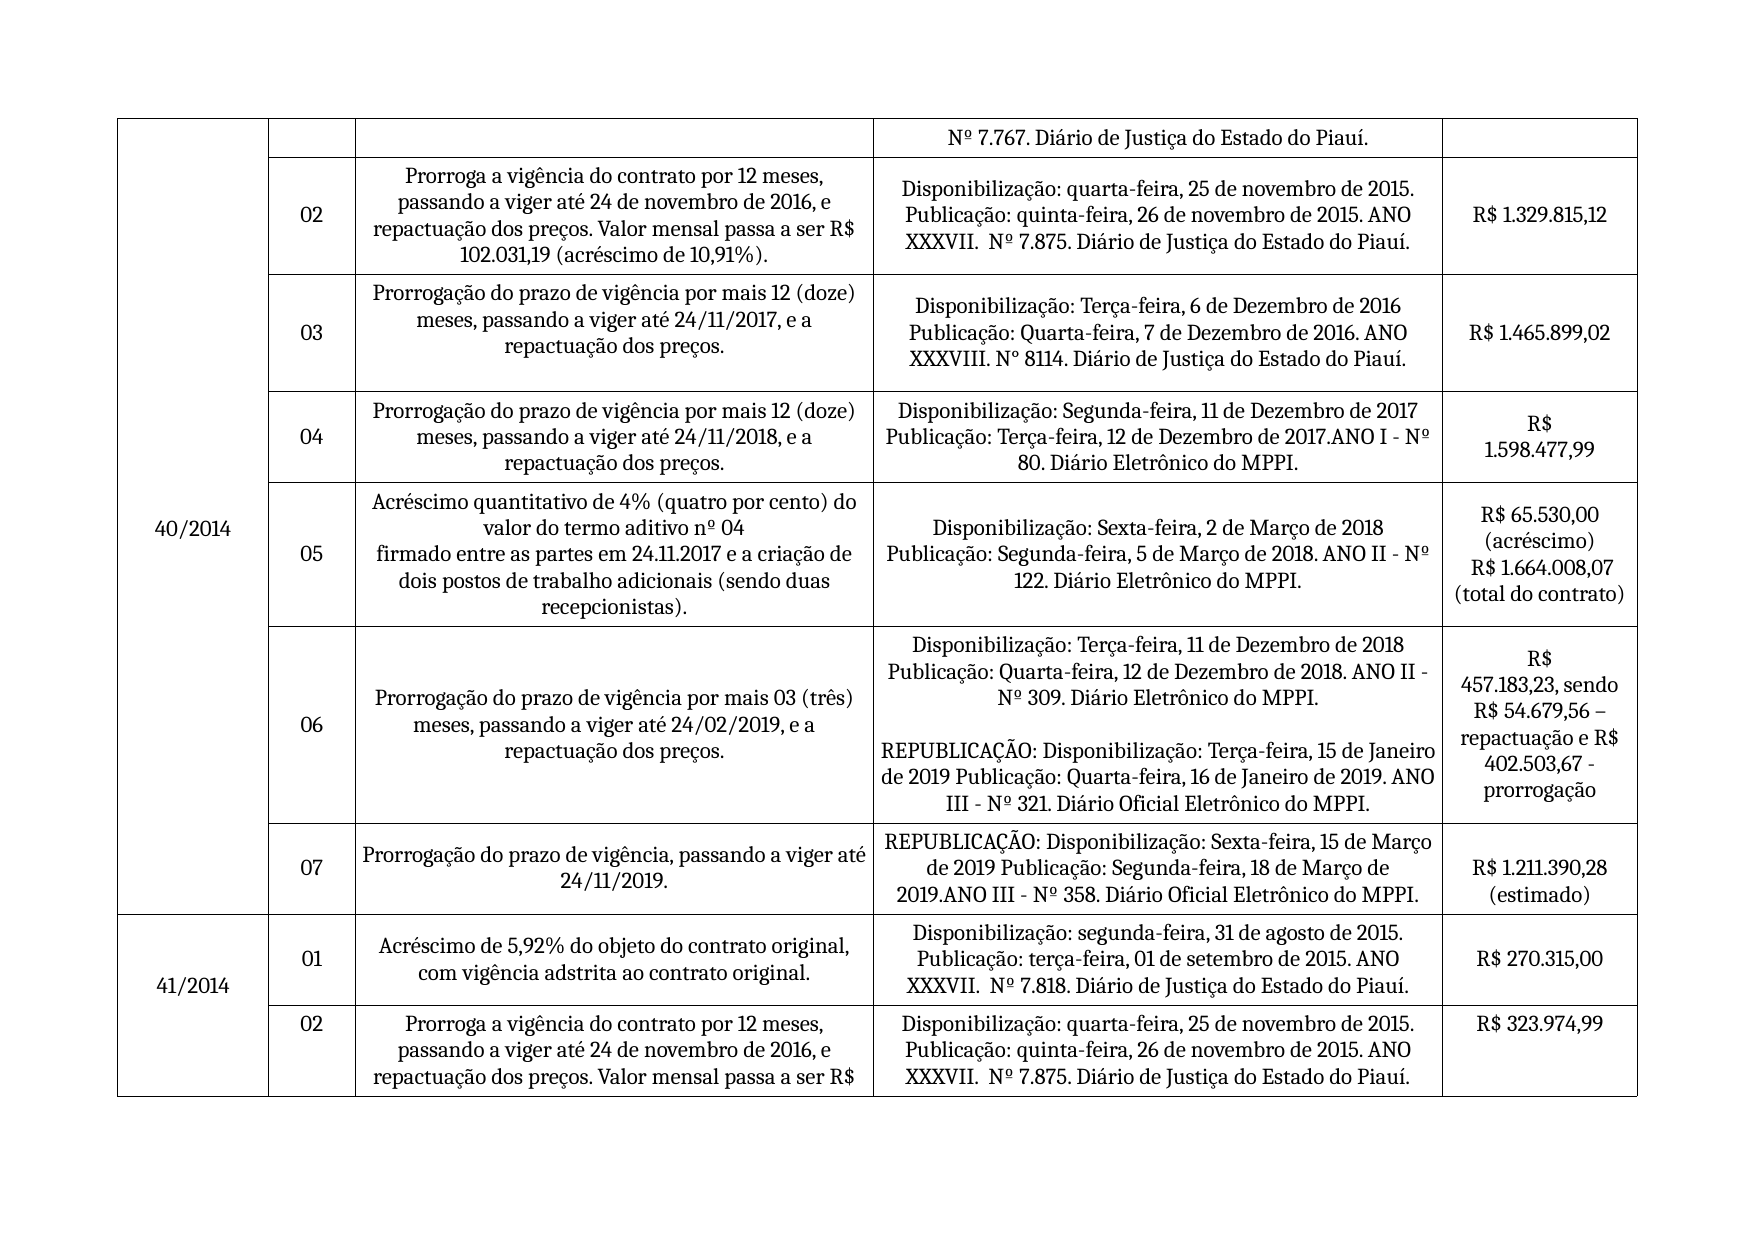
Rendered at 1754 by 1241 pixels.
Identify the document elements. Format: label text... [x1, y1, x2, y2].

table_cell Disponibilização: Sexta-feira, 2 de Março de 2018 Publicação: Segunda-feira, 5 de Março de 2018. ANO II - Nº 122. Diário Eletrônico do MPPI. [874, 483, 1442, 626]
table_cell R$ 1.329.815,12 [1443, 158, 1637, 274]
table_cell Nº 7.767. Diário de Justiça do Estado do Piauí. [874, 119, 1442, 156]
table_cell 02 [269, 158, 355, 274]
table_cell Disponibilização: segunda-feira, 31 de agosto de 2015. Publicação: terça-feira, 01 de setembro de 2015. ANO XXXVII. Nº 7.818. Diário de Justiça do Estado do Piauí. [874, 915, 1442, 1004]
table_cell R$ 323.974,99 [1443, 1006, 1637, 1096]
table_cell 07 [269, 824, 355, 913]
table_cell Prorroga a vigência do contrato por 12 meses, passando a viger até 24 de novembro de 2016, e repactuação dos preços. Valor mensal passa a ser R$ 102.031,19 (acréscimo de 10,91%). [356, 158, 873, 274]
table_cell 04 [269, 392, 355, 482]
table_cell [356, 119, 873, 156]
table_cell R$ 457.183,23, sendo R$ 54.679,56 – repactuação e R$ 402.503,67 - prorrogação [1443, 627, 1637, 822]
table_cell Prorrogação do prazo de vigência por mais 12 (doze) meses, passando a viger até 24/11/2017, e a repactuação dos preços. [356, 275, 873, 391]
table_cell R$ 270.315,00 [1443, 915, 1637, 1004]
table_cell 06 [269, 627, 355, 822]
table_cell Prorrogação do prazo de vigência, passando a viger até 24/11/2019. [356, 824, 873, 913]
table_cell 05 [269, 483, 355, 626]
table_cell Acréscimo quantitativo de 4% (quatro por cento) do valor do termo aditivo nº 04 firmado entre as partes em 24.11.2017 e a criação de dois postos de trabalho adicionais (sendo duas recepcionistas). [356, 483, 873, 626]
table_cell 02 [269, 1006, 355, 1096]
table_cell Disponibilização: Terça-feira, 6 de Dezembro de 2016 Publicação: Quarta-feira, 7 de Dezembro de 2016. ANO XXXVIII. N° 8114. Diário de Justiça do Estado do Piauí. [874, 275, 1442, 391]
table_cell [269, 119, 355, 156]
table_cell [1443, 119, 1637, 156]
table_cell Disponibilização: Terça-feira, 11 de Dezembro de 2018 Publicação: Quarta-feira, 12 de Dezembro de 2018. ANO II - Nº 309. Diário Eletrônico do MPPI. REPUBLICAÇÃO: Disponibilização: Terça-feira, 15 de Janeiro de 2019 Publicação: Quarta-feira, 16 de Janeiro de 2019. ANO III - Nº 321. Diário Oficial Eletrônico do MPPI. [874, 627, 1442, 822]
table_cell Disponibilização: quarta-feira, 25 de novembro de 2015. Publicação: quinta-feira, 26 de novembro de 2015. ANO XXXVII. Nº 7.875. Diário de Justiça do Estado do Piauí. [874, 158, 1442, 274]
table_cell R$ 65.530,00 (acréscimo) R$ 1.664.008,07 (total do contrato) [1443, 483, 1637, 626]
table_cell Prorroga a vigência do contrato por 12 meses, passando a viger até 24 de novembro de 2016, e repactuação dos preços. Valor mensal passa a ser R$ [356, 1006, 873, 1096]
table_cell REPUBLICAÇÃO: Disponibilização: Sexta-feira, 15 de Março de 2019 Publicação: Segunda-feira, 18 de Março de 2019.ANO III - Nº 358. Diário Oficial Eletrônico do MPPI. [874, 824, 1442, 913]
table_cell 41/2014 [118, 915, 268, 1096]
table_cell Disponibilização: Segunda-feira, 11 de Dezembro de 2017 Publicação: Terça-feira, 12 de Dezembro de 2017.ANO I - Nº 80. Diário Eletrônico do MPPI. [874, 392, 1442, 482]
table_cell Disponibilização: quarta-feira, 25 de novembro de 2015. Publicação: quinta-feira, 26 de novembro de 2015. ANO XXXVII. Nº 7.875. Diário de Justiça do Estado do Piauí. [874, 1006, 1442, 1096]
table_cell R$ 1.598.477,99 [1443, 392, 1637, 482]
table_cell R$ 1.211.390,28 (estimado) [1443, 824, 1637, 913]
table_cell Prorrogação do prazo de vigência por mais 12 (doze) meses, passando a viger até 24/11/2018, e a repactuação dos preços. [356, 392, 873, 482]
table_cell 03 [269, 275, 355, 391]
table_cell R$ 1.465.899,02 [1443, 275, 1637, 391]
table_cell Prorrogação do prazo de vigência por mais 03 (três) meses, passando a viger até 24/02/2019, e a repactuação dos preços. [356, 627, 873, 822]
table_cell 40/2014 [118, 119, 268, 913]
table_cell Acréscimo de 5,92% do objeto do contrato original, com vigência adstrita ao contrato original. [356, 915, 873, 1004]
table_cell 01 [269, 915, 355, 1004]
